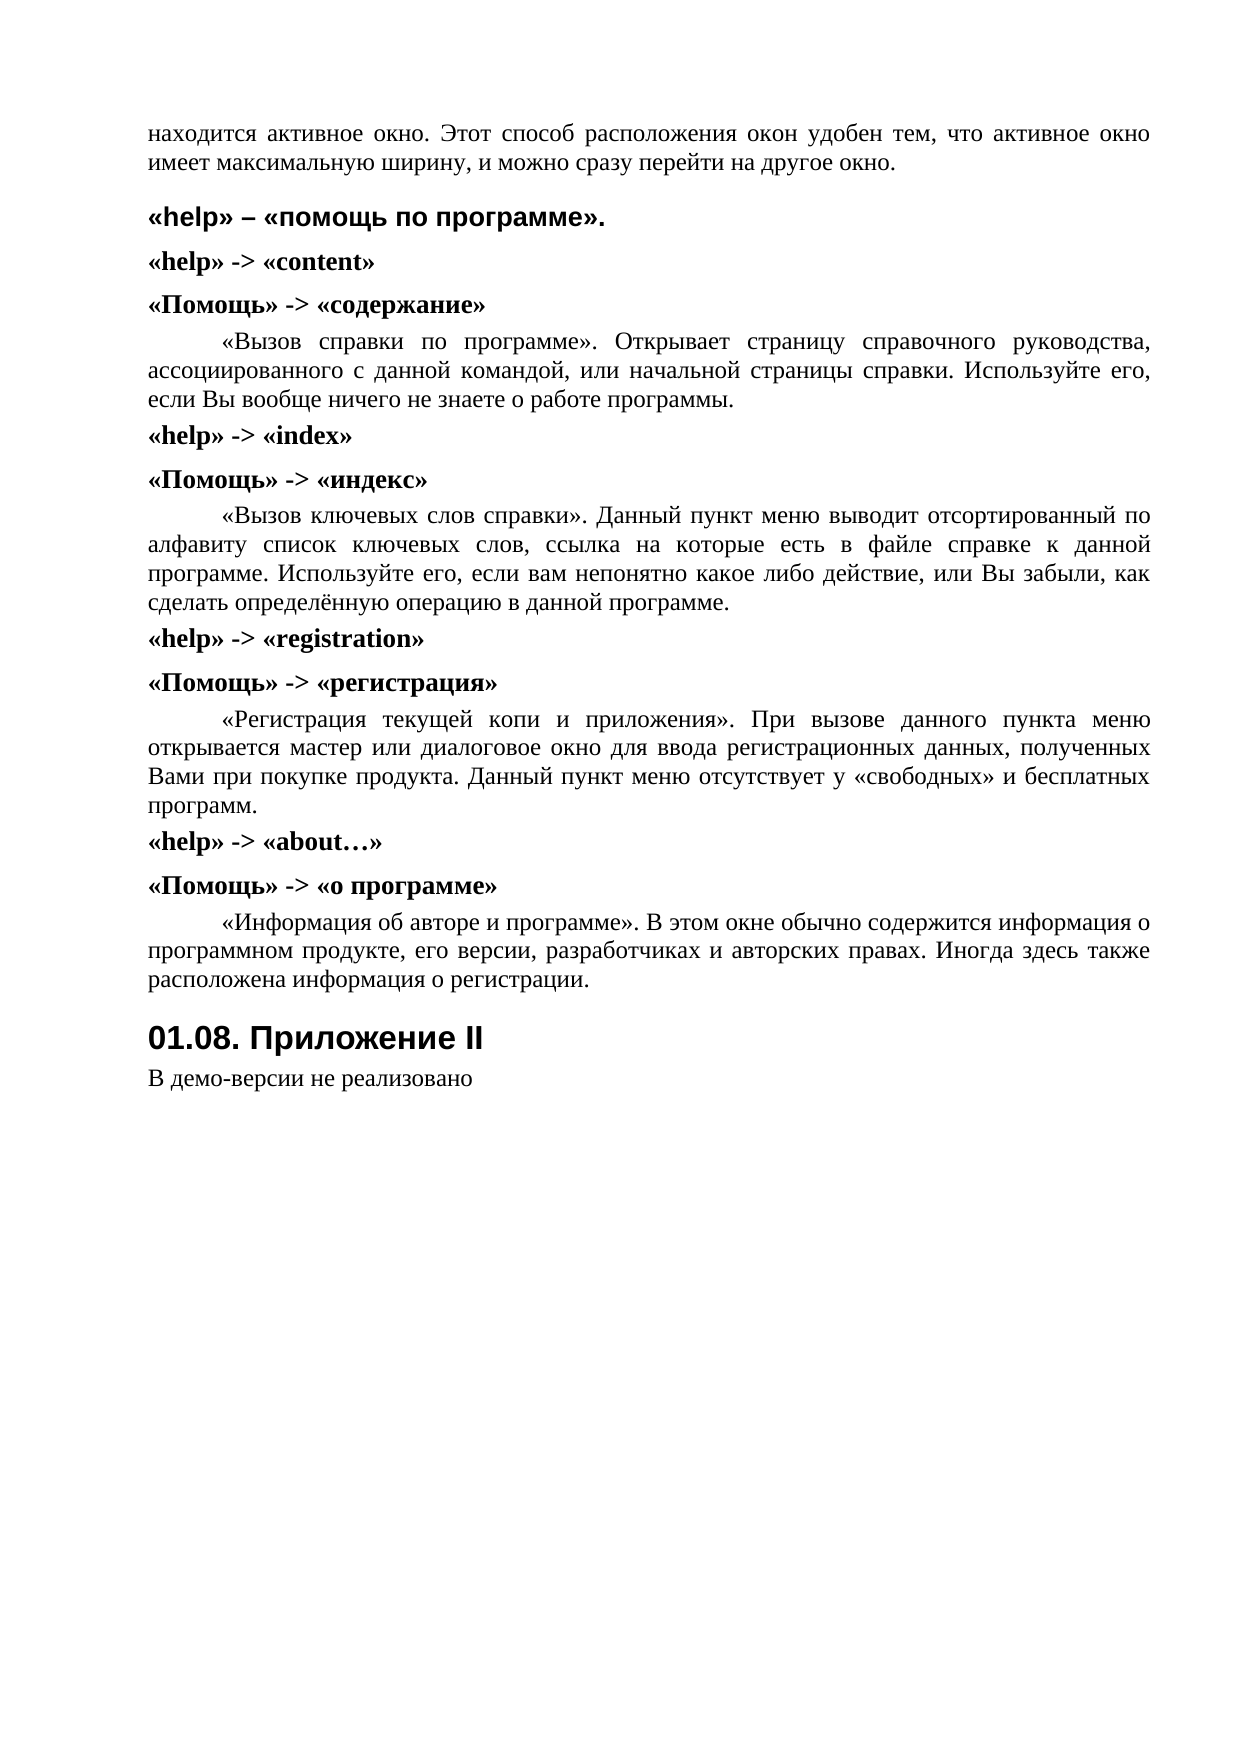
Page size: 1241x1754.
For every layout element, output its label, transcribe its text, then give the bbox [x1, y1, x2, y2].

subtitle «Помощь» -> «индекс» [148, 463, 1152, 494]
text «Информация об авторе и программе». В этом окне обычно содержится информация о программном продукте, его версии, разработчиках и авторских правах. Иногда здесь также расположена информация о регистрации. [148, 907, 1152, 993]
subtitle «help» -> «about…» [148, 825, 1152, 856]
text В демо-версии не реализовано [148, 1063, 1152, 1092]
text «Регистрация текущей копи и приложения». При вызове данного пункта меню открывается мастер или диалоговое окно для ввода регистрационных данных, полученных Вами при покупке продукта. Данный пункт меню отсутствует у «свободных» и бесплатных программ. [148, 704, 1152, 819]
text «Вызов справки по программе». Открывает страницу справочного руководства, ассоциированного с данной командой, или начальной страницы справки. Используйте его, если Вы вообще ничего не знаете о работе программы. [148, 326, 1152, 412]
text «Вызов ключевых слов справки». Данный пункт меню выводит отсортированный по алфавиту список ключевых слов, ссылка на которые есть в файле справке к данной программе. Используйте его, если вам непонятно какое либо действие, или Вы забыли, как сделать определённую операцию в данной программе. [148, 501, 1152, 616]
subtitle 01.08. Приложение II [148, 1018, 1152, 1057]
subtitle «help» -> «registration» [148, 622, 1152, 653]
text находится активное окно. Этот способ расположения окон удобен тем, что активное окно имеет максимальную ширину, и можно сразу перейти на другое окно. [148, 118, 1152, 176]
subtitle «help» -> «index» [148, 419, 1152, 450]
subtitle «Помощь» -> «регистрация» [148, 666, 1152, 697]
subtitle «Помощь» -> «о программе» [148, 869, 1152, 900]
subtitle «Помощь» -> «содержание» [148, 289, 1152, 320]
subtitle «help» -> «content» [148, 244, 1152, 276]
subtitle «help» – «помощь по программе». [148, 201, 1152, 232]
